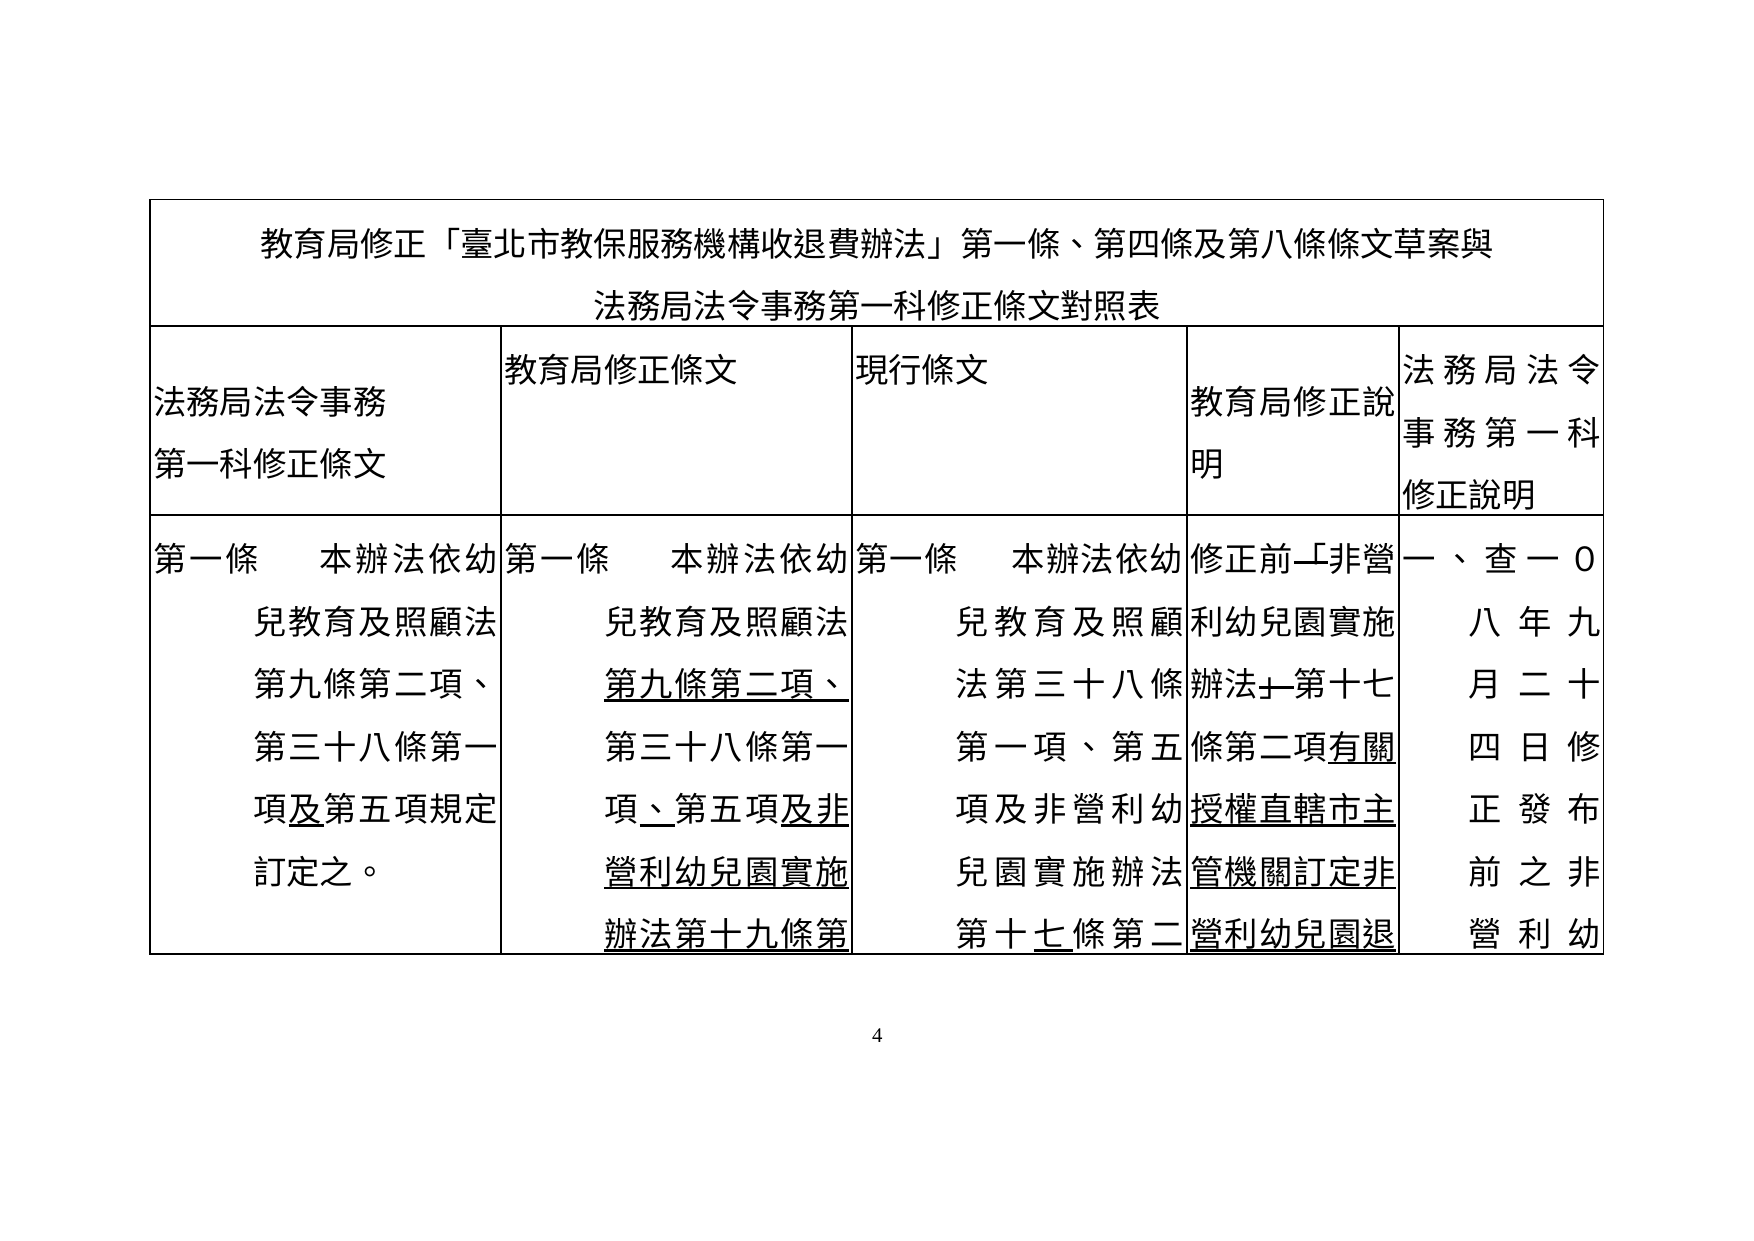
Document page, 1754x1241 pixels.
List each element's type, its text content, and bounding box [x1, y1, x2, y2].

table_cell 教育局修正說明 [1188, 327, 1398, 514]
table_cell 一、查一０八年九月二十四日修正發布前之非營利幼 [1400, 516, 1603, 953]
table_cell 法務局法令事務 第一科修正條文 [151, 327, 500, 514]
table_cell 修正前「非營利幼兒園實施辦法」第十七條第二項有關授權直轄市主管機關訂定非營利幼兒園退 [1188, 516, 1398, 953]
table_cell 法務局法令事務第一科修正說明 [1400, 327, 1603, 514]
table_cell 現行條文 [853, 327, 1186, 514]
table_cell 第一條 本辦法依幼兒教育及照顧法第九條第二項、第三十八條第一項及第五項規定訂定之。 [151, 516, 500, 953]
table_header 教育局修正「臺北市教保服務機構收退費辦法」第一條、第四條及第八條條文草案與 法務局法令事務第一科修正條文對照表 [151, 200, 1603, 325]
table_cell 教育局修正條文 [502, 327, 851, 514]
table_cell 第一條 本辦法依幼兒教育及照顧法第三十八條第一項、第五項及非營利幼兒園實施辦法第十七條第二 [853, 516, 1186, 953]
table_cell 第一條 本辦法依幼兒教育及照顧法第九條第二項、第三十八條第一項、第五項及非營利幼兒園實施辦法第十九條第 [502, 516, 851, 953]
